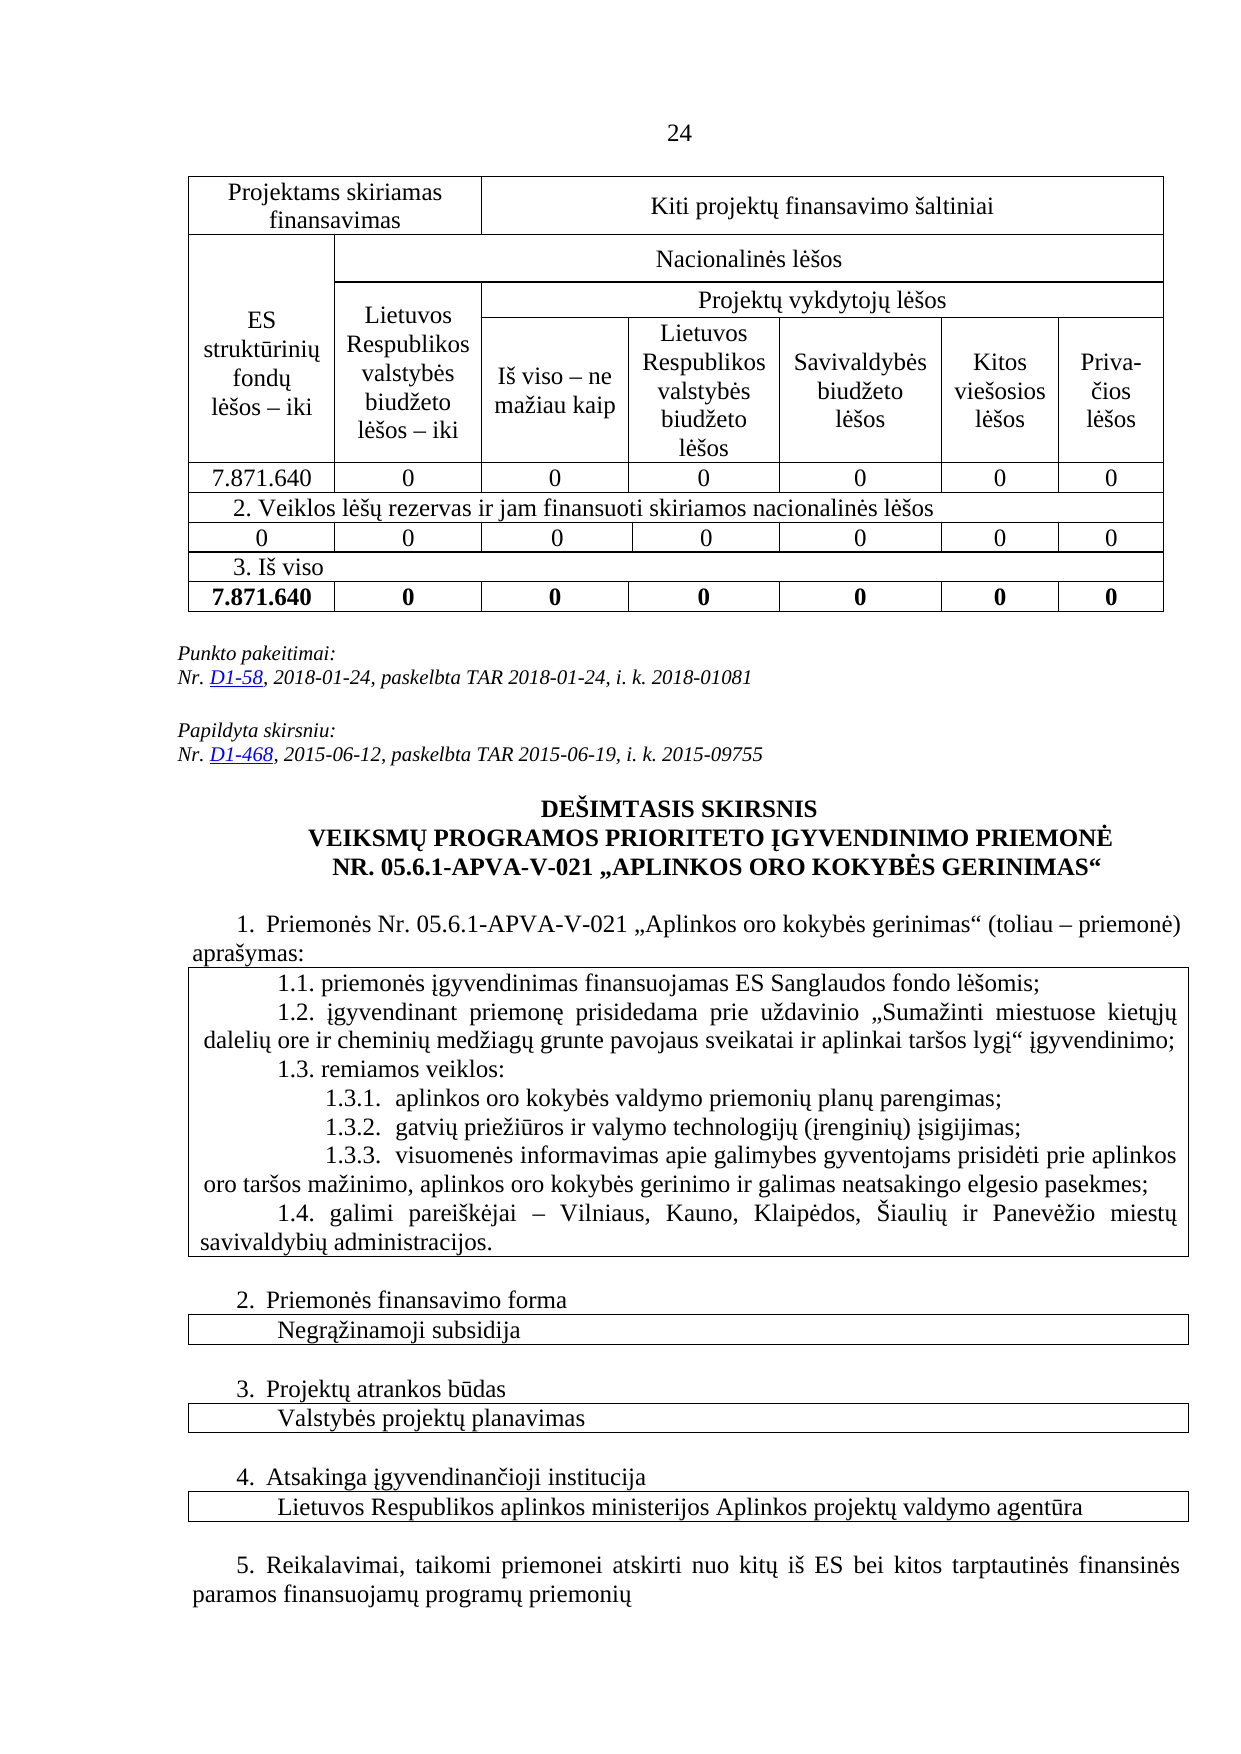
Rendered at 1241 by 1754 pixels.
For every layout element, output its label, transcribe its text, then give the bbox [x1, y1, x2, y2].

table_header Projektams skiriamas finansavimas [189, 177, 481, 234]
text 1. Priemonės Nr. 05.6.1-APVA-V-021 „Aplinkos oro kokybės gerinimas“ (toliau – priemonė) aprašymas: [192, 909, 1181, 967]
table_cell 0 [629, 463, 779, 492]
table_header Lietuvos Respublikos aplinkos ministerijos Aplinkos projektų valdymo agentūra [189, 1492, 1188, 1521]
table_header Kiti projektų finansavimo šaltiniai [482, 177, 1163, 234]
table_cell 0 [629, 582, 779, 611]
table_cell 0 [942, 523, 1058, 551]
table_cell 7.871.640 [189, 463, 334, 492]
text VEIKSMŲ PROGRAMOS PRIORITETO ĮGYVENDINIMO PRIEMONĖ NR. 05.6.1-APVA-V-021 „APLINKOS ORO KOKYBĖS GERINIMAS“ [240, 823, 1181, 881]
table_cell 1.3. remiamos veiklos: 1.3.1. aplinkos oro kokybės valdymo priemonių planų parengimas; 1.3.2. gatvių priežiūros ir valymo technologijų (įrenginių) įsigijimas; 1.3.3. visuomenės informavimas apie galimybes gyventojams prisidėti prie aplinkos oro taršos mažinimo, aplinkos oro kokybės gerinimo ir galimas neatsakingo elgesio pasekmes; [189, 1054, 1188, 1198]
table_cell 0 [942, 582, 1058, 611]
table_cell 2. Veiklos lėšų rezervas ir jam finansuoti skiriamos nacionalinės lėšos [189, 493, 1163, 522]
text Punkto pakeitimai: [177, 641, 1181, 665]
table_cell Nacionalinės lėšos [335, 235, 1163, 281]
table_cell Projektų vykdytojų lėšos [482, 283, 1163, 317]
text Nr. D1-468, 2015-06-12, paskelbta TAR 2015-06-19, i. k. 2015-09755 [177, 742, 1181, 766]
text Nr. D1-58, 2018-01-24, paskelbta TAR 2018-01-24, i. k. 2018-01081 [177, 665, 1181, 689]
table_cell Kitos viešosios lėšos [942, 318, 1058, 462]
table_cell 0 [1059, 582, 1163, 611]
table_cell 0 [335, 523, 481, 551]
text Papildyta skirsniu: [177, 718, 1181, 742]
table_cell Savivaldybės biudžeto lėšos [780, 318, 941, 462]
table_cell 0 [1059, 523, 1163, 551]
table_cell 1.4. galimi pareiškėjai – Vilniaus, Kauno, Klaipėdos, Šiaulių ir Panevėžio miestų savivaldybių administracijos. [189, 1198, 1188, 1256]
text 5. Reikalavimai, taikomi priemonei atskirti nuo kitų iš ES bei kitos tarptautinės finansinės paramos finansuojamų programų priemonių [192, 1550, 1181, 1608]
table_cell Lietuvos Respublikos valstybės biudžeto lėšos [629, 318, 779, 462]
table_cell 0 [482, 463, 628, 492]
table_cell 0 [335, 582, 481, 611]
table_cell 0 [482, 582, 628, 611]
table_cell 0 [633, 523, 779, 551]
table_cell 1.2. įgyvendinant priemonę prisidedama prie uždavinio „Sumažinti miestuose kietųjų dalelių ore ir cheminių medžiagų grunte pavojaus sveikatai ir aplinkai taršos lygį“ įgyvendinimo; [189, 997, 1188, 1054]
table_cell 7.871.640 [189, 582, 334, 611]
table_header Valstybės projektų planavimas [189, 1404, 1188, 1432]
text 3. Projektų atrankos būdas [236, 1374, 1181, 1402]
table_cell ES struktūrinių fondų lėšos – iki [189, 235, 334, 462]
table_cell 0 [482, 523, 632, 551]
table_header 1.1. priemonės įgyvendinimas finansuojamas ES Sanglaudos fondo lėšomis; [189, 968, 1188, 997]
table_cell 0 [780, 523, 941, 551]
table_cell 0 [780, 582, 941, 611]
text 2. Priemonės finansavimo forma [236, 1285, 1181, 1314]
table_cell Lietuvos Respublikos valstybės biudžeto lėšos – iki [335, 283, 481, 462]
table_cell Iš viso – ne mažiau kaip [482, 318, 628, 462]
table_cell 0 [189, 523, 334, 551]
table_cell 0 [942, 463, 1058, 492]
table_header Negrąžinamoji subsidija [189, 1315, 1188, 1344]
table_cell 0 [780, 463, 941, 492]
text DEŠIMTASIS SKIRSNIS [177, 794, 1181, 823]
text 4. Atsakinga įgyvendinančioji institucija [236, 1462, 1181, 1491]
table_cell Priva-čios lėšos [1059, 318, 1163, 462]
table_cell 0 [1059, 463, 1163, 492]
table_cell 0 [335, 463, 481, 492]
table_cell 3. Iš viso [189, 553, 1163, 581]
